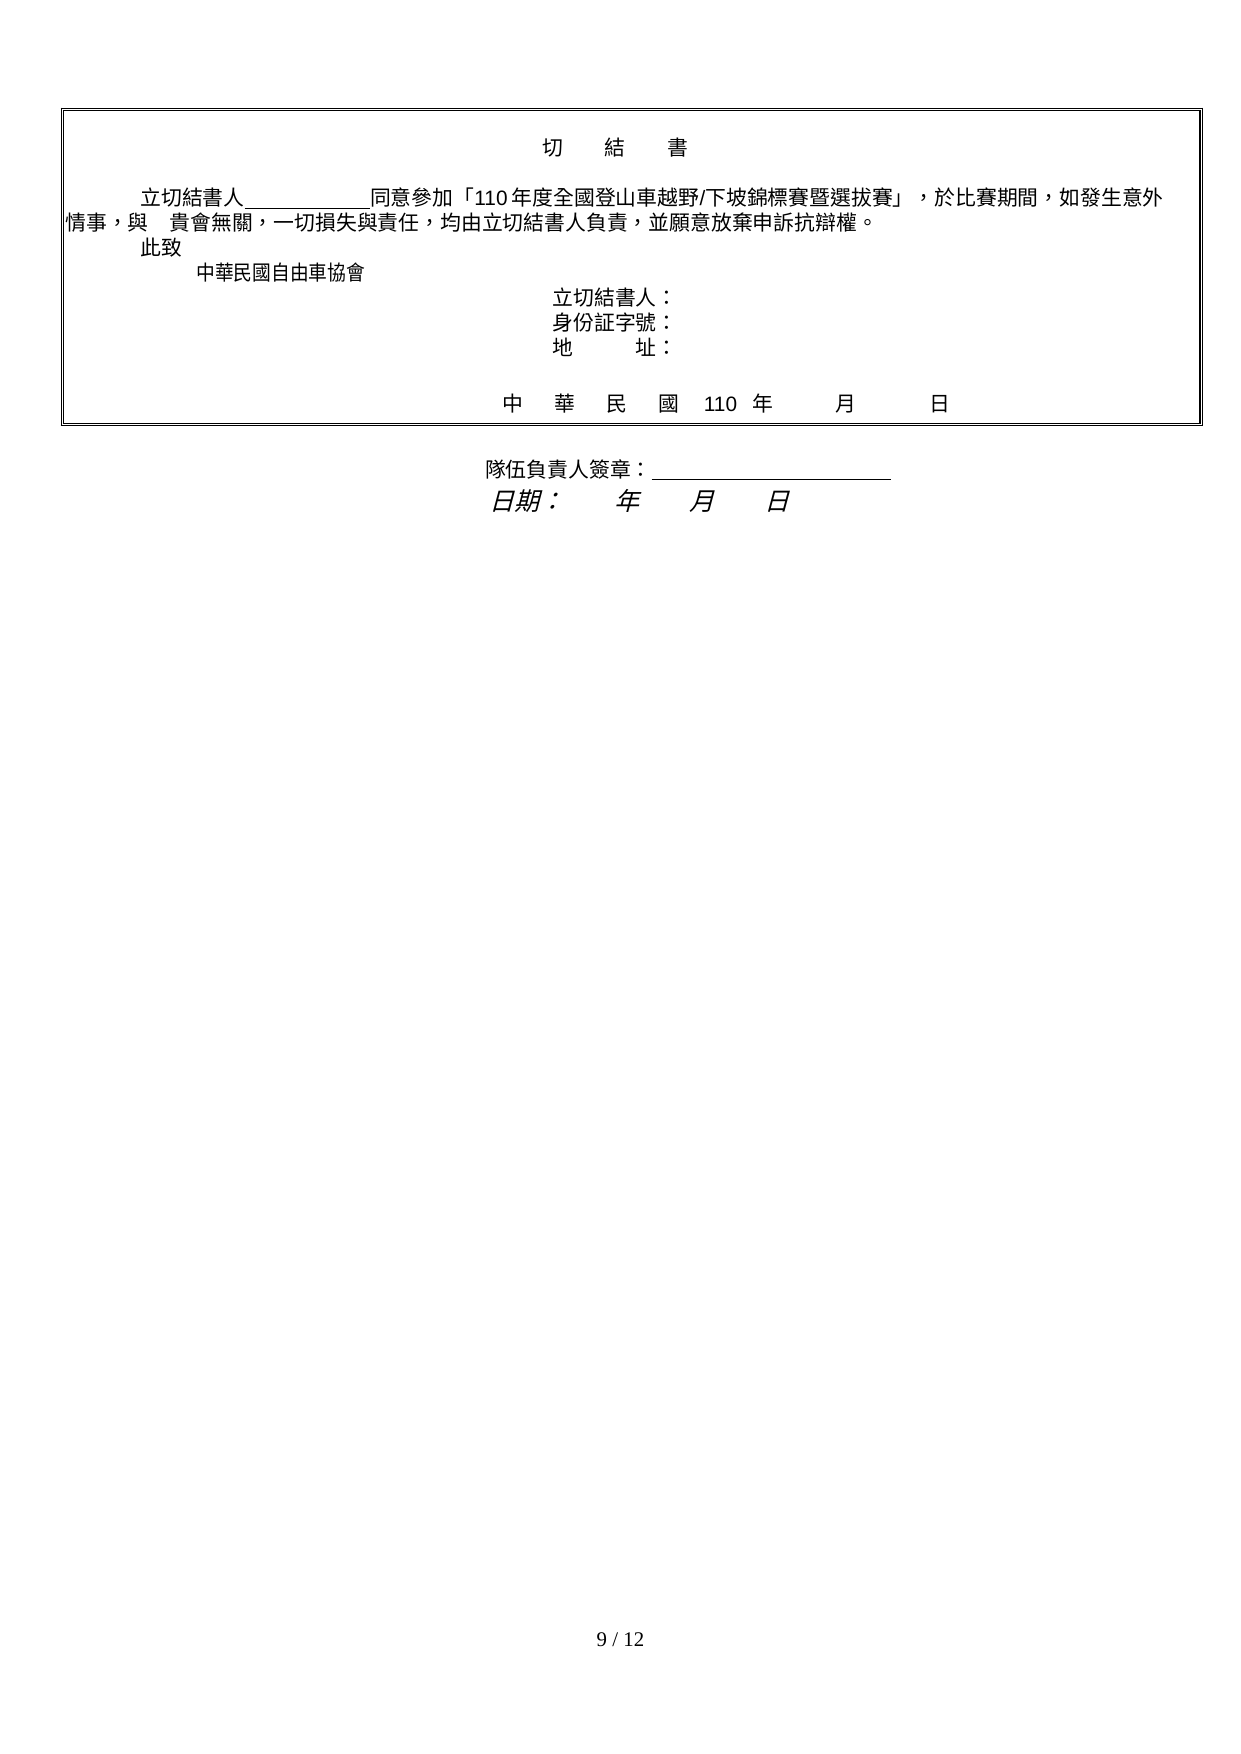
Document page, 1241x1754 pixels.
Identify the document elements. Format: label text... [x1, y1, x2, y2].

table_cell 切 結 書 立切結書人 同意參加「110年度全國登山車越野/下坡錦標賽暨選拔賽」，於比賽期間，如發生意外情事，與 貴會無關，一切損失與責任，均由立切結書人負責，並願意放棄申訴抗辯權。 此致 中華民國自由車協會 立切結書人： 身份証字號： 地 址： 中 華 民 國 110 年 月 日 [64, 111, 1199, 423]
text 隊伍負責人簽章： [89, 426, 1151, 489]
text 日期： 年 月 日 [89, 489, 1151, 516]
